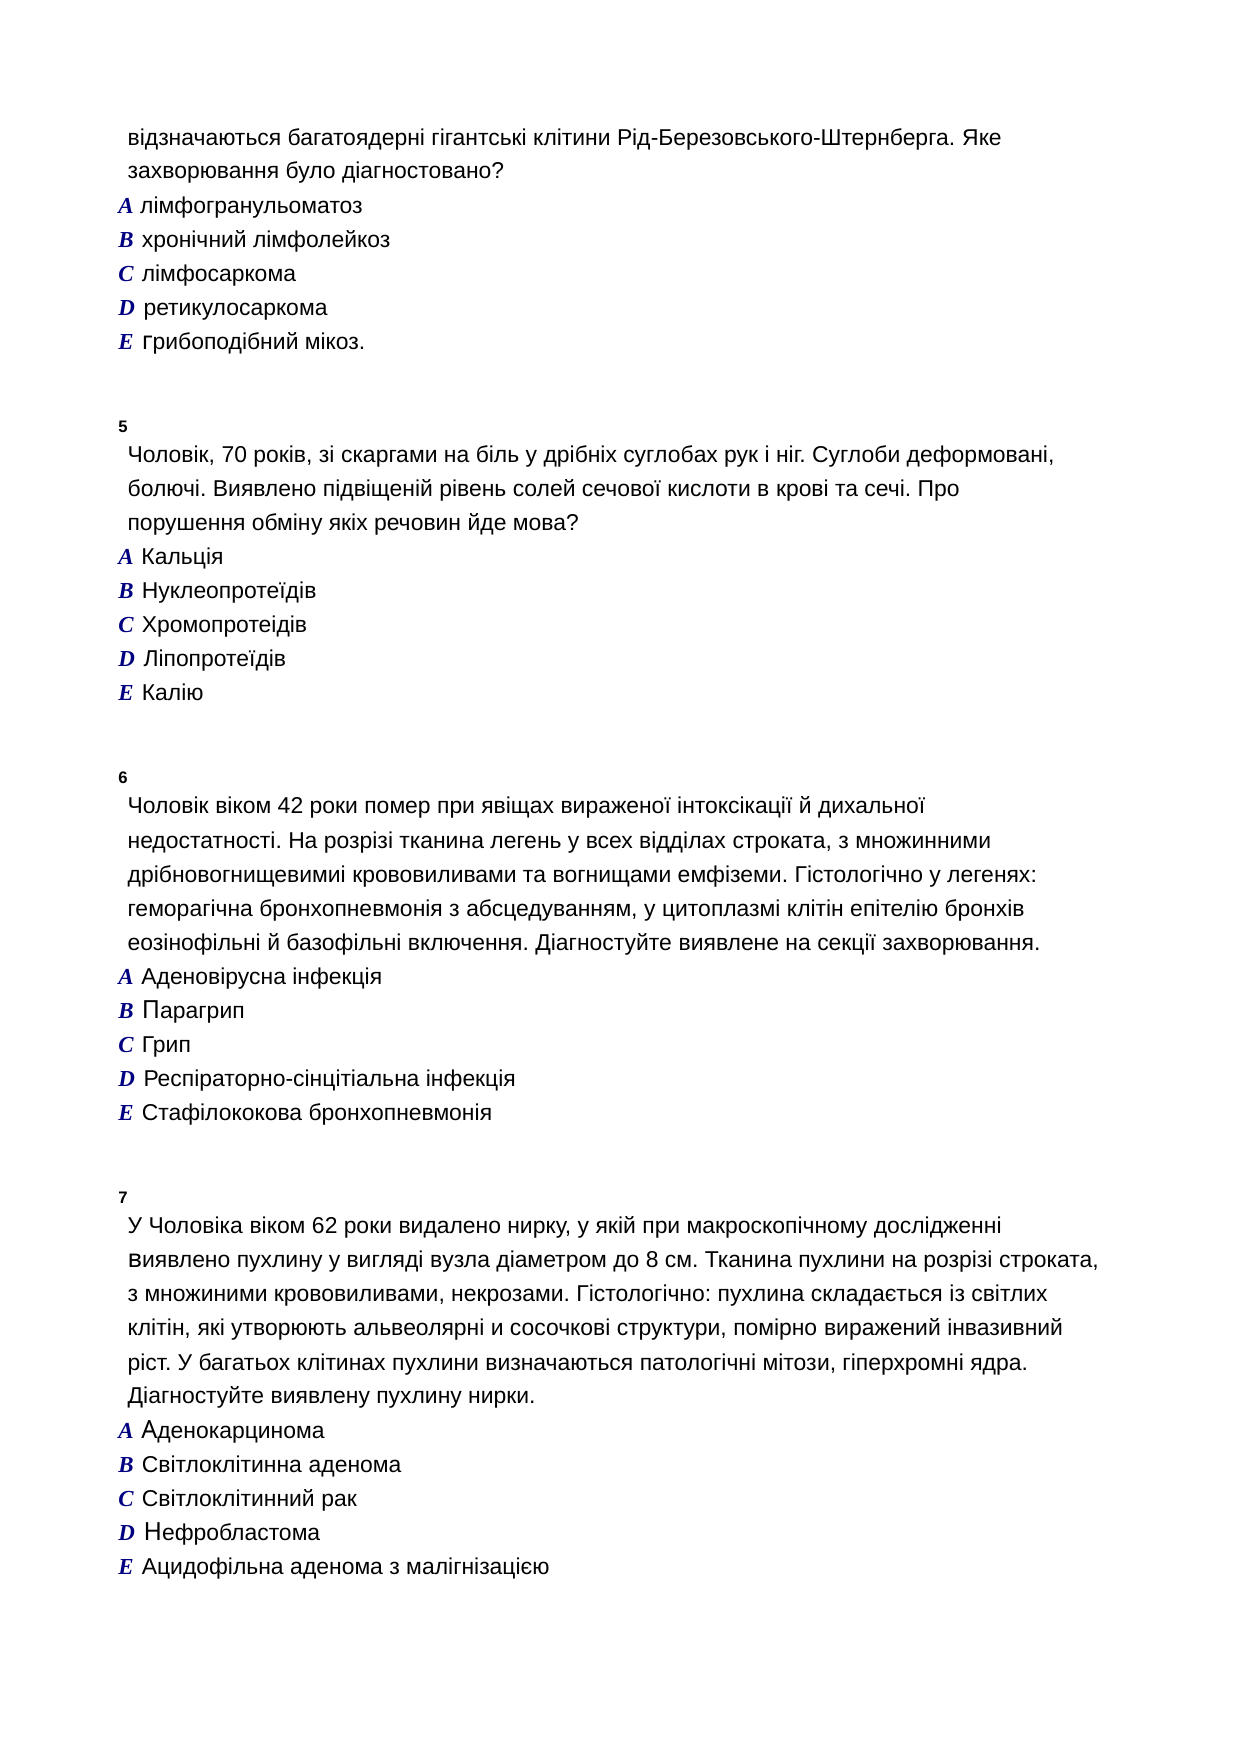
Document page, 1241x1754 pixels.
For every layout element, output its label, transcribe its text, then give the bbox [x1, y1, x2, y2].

text дрібновогнищевимиі крововиливами та вогнищами емфіземи. Гістологічно у легенях: [118, 855, 1122, 889]
text D Ліпопротеїдів [118, 640, 1122, 674]
text 6 [118, 768, 1122, 787]
text недостатності. На розрізі тканина легень у всех відділах строката, з множинними [118, 821, 1122, 855]
text 5 [118, 416, 1122, 436]
text C Хромопротеідів [118, 606, 1122, 640]
text E Ацидофільна аденома з малігнізацією [118, 1547, 1122, 1582]
text C Грип [118, 1026, 1122, 1060]
text C лімфосаркома [118, 254, 1122, 288]
text B Нуклеопротеїдів [118, 572, 1122, 606]
text A Аденокарцинома [118, 1411, 1122, 1445]
text B Світлоклітинна аденома [118, 1445, 1122, 1479]
text D ретикулосаркома [118, 288, 1122, 322]
text відзначаються багатоядерні гігантські клітини Рід-Березовського-Штернберга. Яке [118, 118, 1122, 152]
text A Кальція [118, 538, 1122, 572]
text D Нефробластома [118, 1513, 1122, 1547]
text Діагностуйте виявлену пухлину нирки. [118, 1377, 1122, 1411]
text A Аденовірусна інфекція [118, 957, 1122, 992]
text D Респіраторно-сінцітіальна інфекція [118, 1060, 1122, 1094]
text B хронічний лімфолейкоз [118, 220, 1122, 254]
text еозінофільні й базофільні включення. Діагностуйте виявлене на секції захворювання. [118, 923, 1122, 957]
text захворювання було діагностовано? [118, 152, 1122, 186]
text У Чоловіка віком 62 роки видалено нирку, у якій при макроскопічному дослідженні [118, 1207, 1122, 1241]
text 7 [118, 1188, 1122, 1207]
text A лімфогранульоматоз [118, 186, 1122, 220]
text E Калію [118, 674, 1122, 708]
text клітін, які утворюють альвеолярні и сосочкові структури, помірно виражений інвазивний [118, 1309, 1122, 1343]
text Чоловік віком 42 роки помер при явіщах вираженої інтоксікації й дихальної [118, 787, 1122, 821]
text виявлено пухлину у вигляді вузла діаметром до 8 см. Тканина пухлини на розрізі строката, [118, 1241, 1122, 1275]
text геморагічна бронхопневмонія з абсцедуванням, у цитоплазмі клітін епітелію бронхів [118, 889, 1122, 923]
text болючі. Виявлено підвіщеній рівень солей сечової кислоти в крові та сечі. Про [118, 470, 1122, 504]
text Чоловік, 70 років, зі скаргами на біль у дрібніх суглобах рук і ніг. Суглоби деформовані, [118, 436, 1122, 470]
text ріст. У багатьох клітинах пухлини визначаються патологічні мітози, гіперхромні ядра. [118, 1343, 1122, 1377]
text E грибоподібний мікоз. [118, 322, 1122, 357]
text з множиними крововиливами, некрозами. Гістологічно: пухлина складається із світлих [118, 1275, 1122, 1309]
text B Парагрип [118, 992, 1122, 1026]
text C Світлоклітинний рак [118, 1479, 1122, 1513]
text порушення обміну якіх речовин йде мова? [118, 504, 1122, 538]
text E Стафілококова бронхопневмонія [118, 1094, 1122, 1128]
